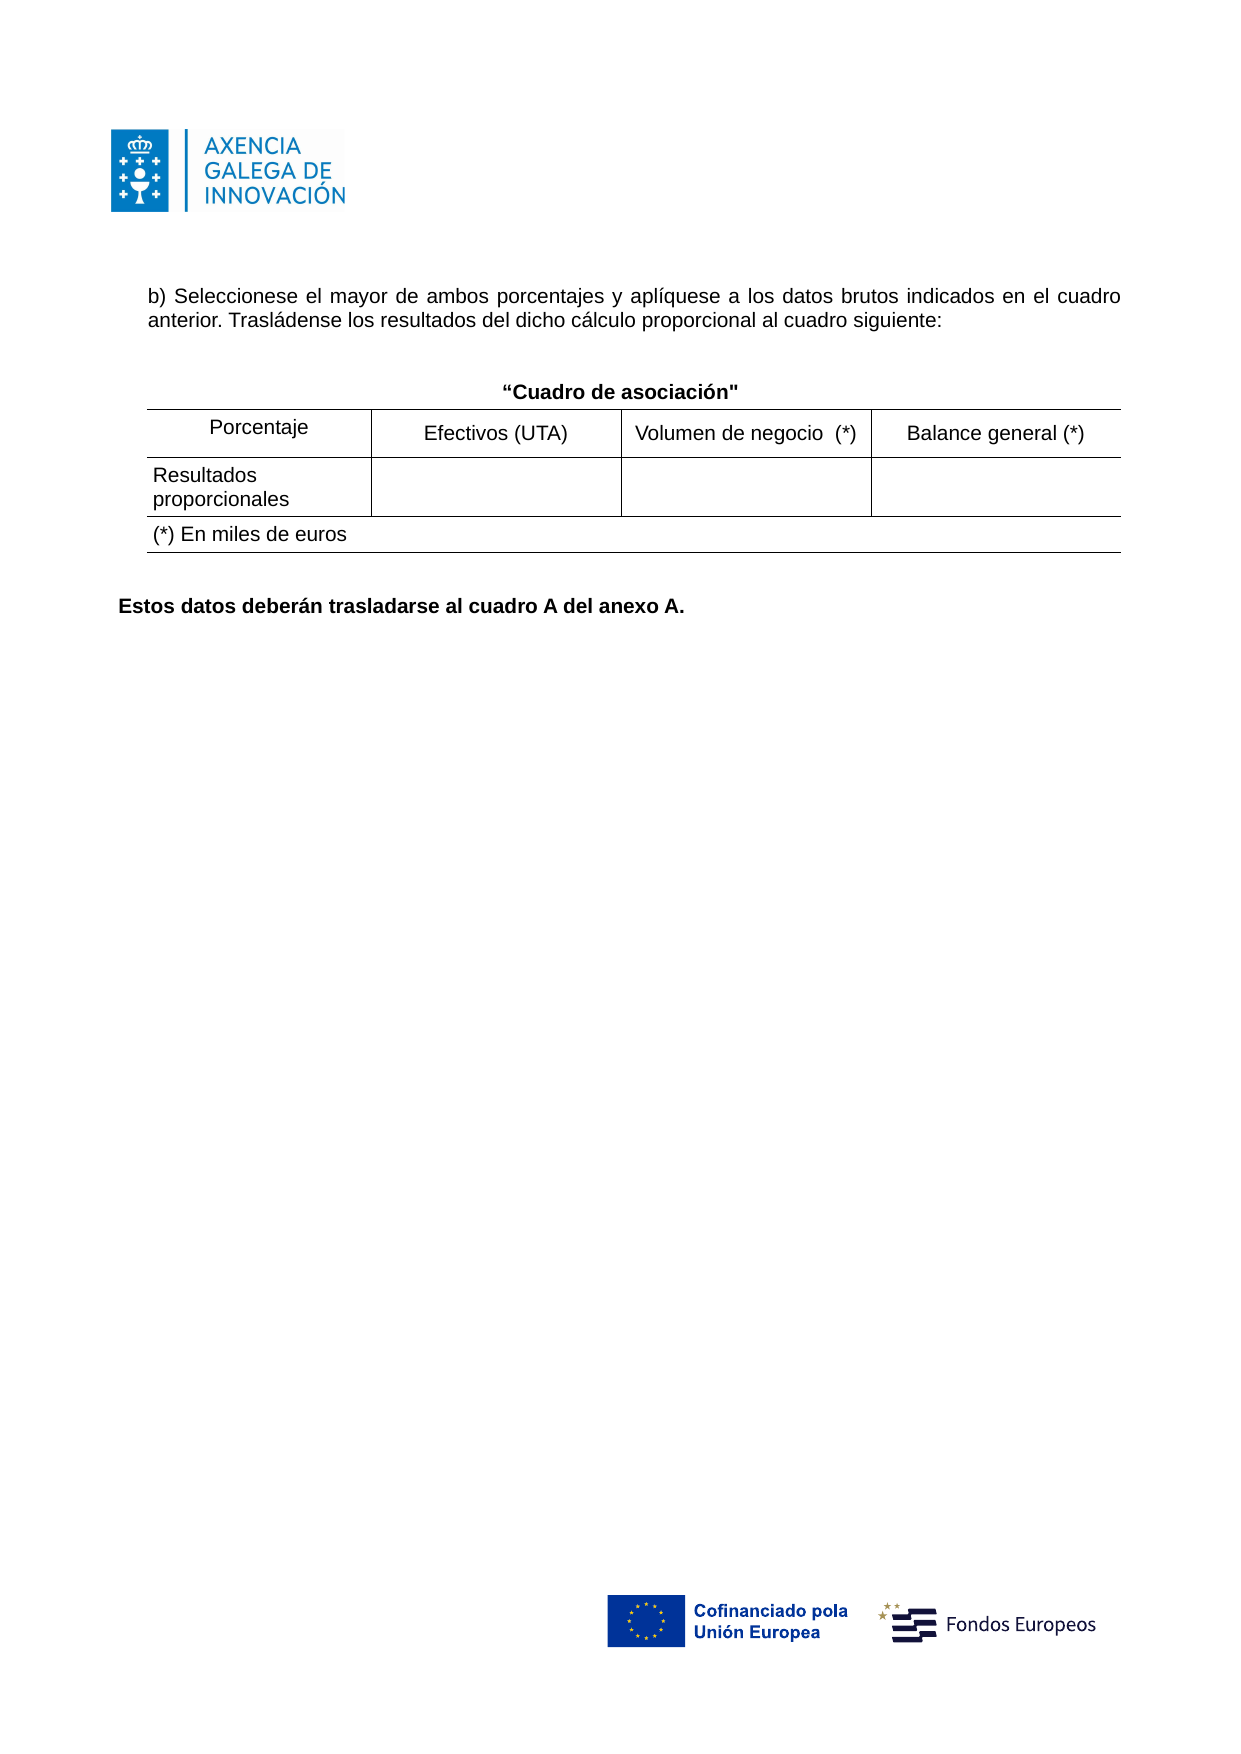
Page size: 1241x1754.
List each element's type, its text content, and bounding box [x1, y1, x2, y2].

table_cell (*) En miles de euros [147, 517, 1121, 552]
picture [111, 129, 345, 212]
table_header Volumen de negocio (*) [622, 410, 871, 457]
table_cell [622, 458, 871, 516]
text “Cuadro de asociación" [118, 379, 1122, 403]
table_header Efectivos (UTA) [372, 410, 621, 457]
text b) Seleccionese el mayor de ambos porcentajes y aplíquese a los datos brutos indicados en el cuadro anterior. Trasládense los resultados del dicho cálculo proporcional al cuadro siguiente: [148, 284, 1122, 332]
table_cell [872, 458, 1121, 516]
table_cell Resultados proporcionales [147, 458, 371, 516]
table_cell [372, 458, 621, 516]
text Estos datos deberán trasladarse al cuadro A del anexo A. [118, 594, 1122, 618]
table_header Porcentaje [147, 410, 371, 457]
table_header Balance general (*) [872, 410, 1121, 457]
